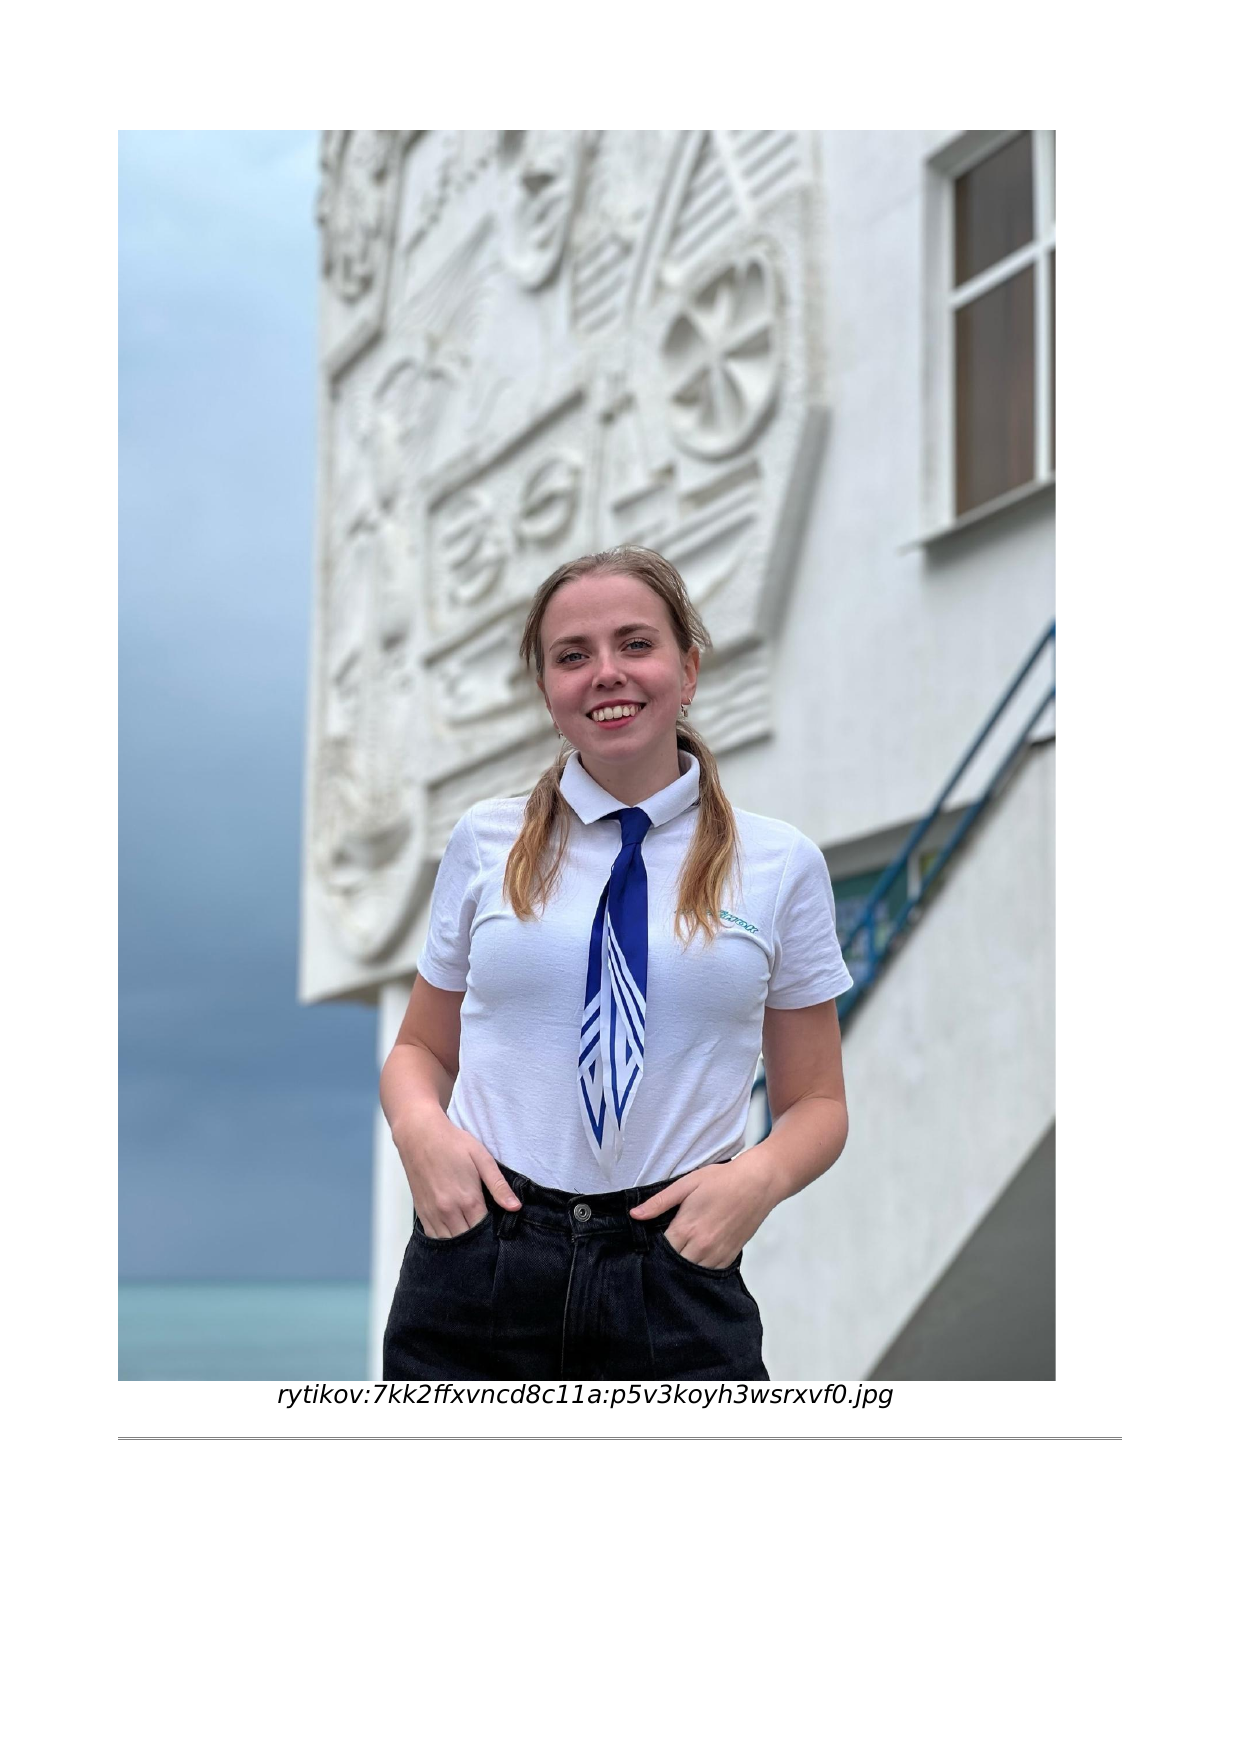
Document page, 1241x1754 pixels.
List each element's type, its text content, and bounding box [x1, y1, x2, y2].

picture [118, 130, 1056, 1381]
text rytikov:7kk2ffxvncd8c11a:p5v3koyh3wsrxvf0.jpg [118, 1381, 1056, 1410]
